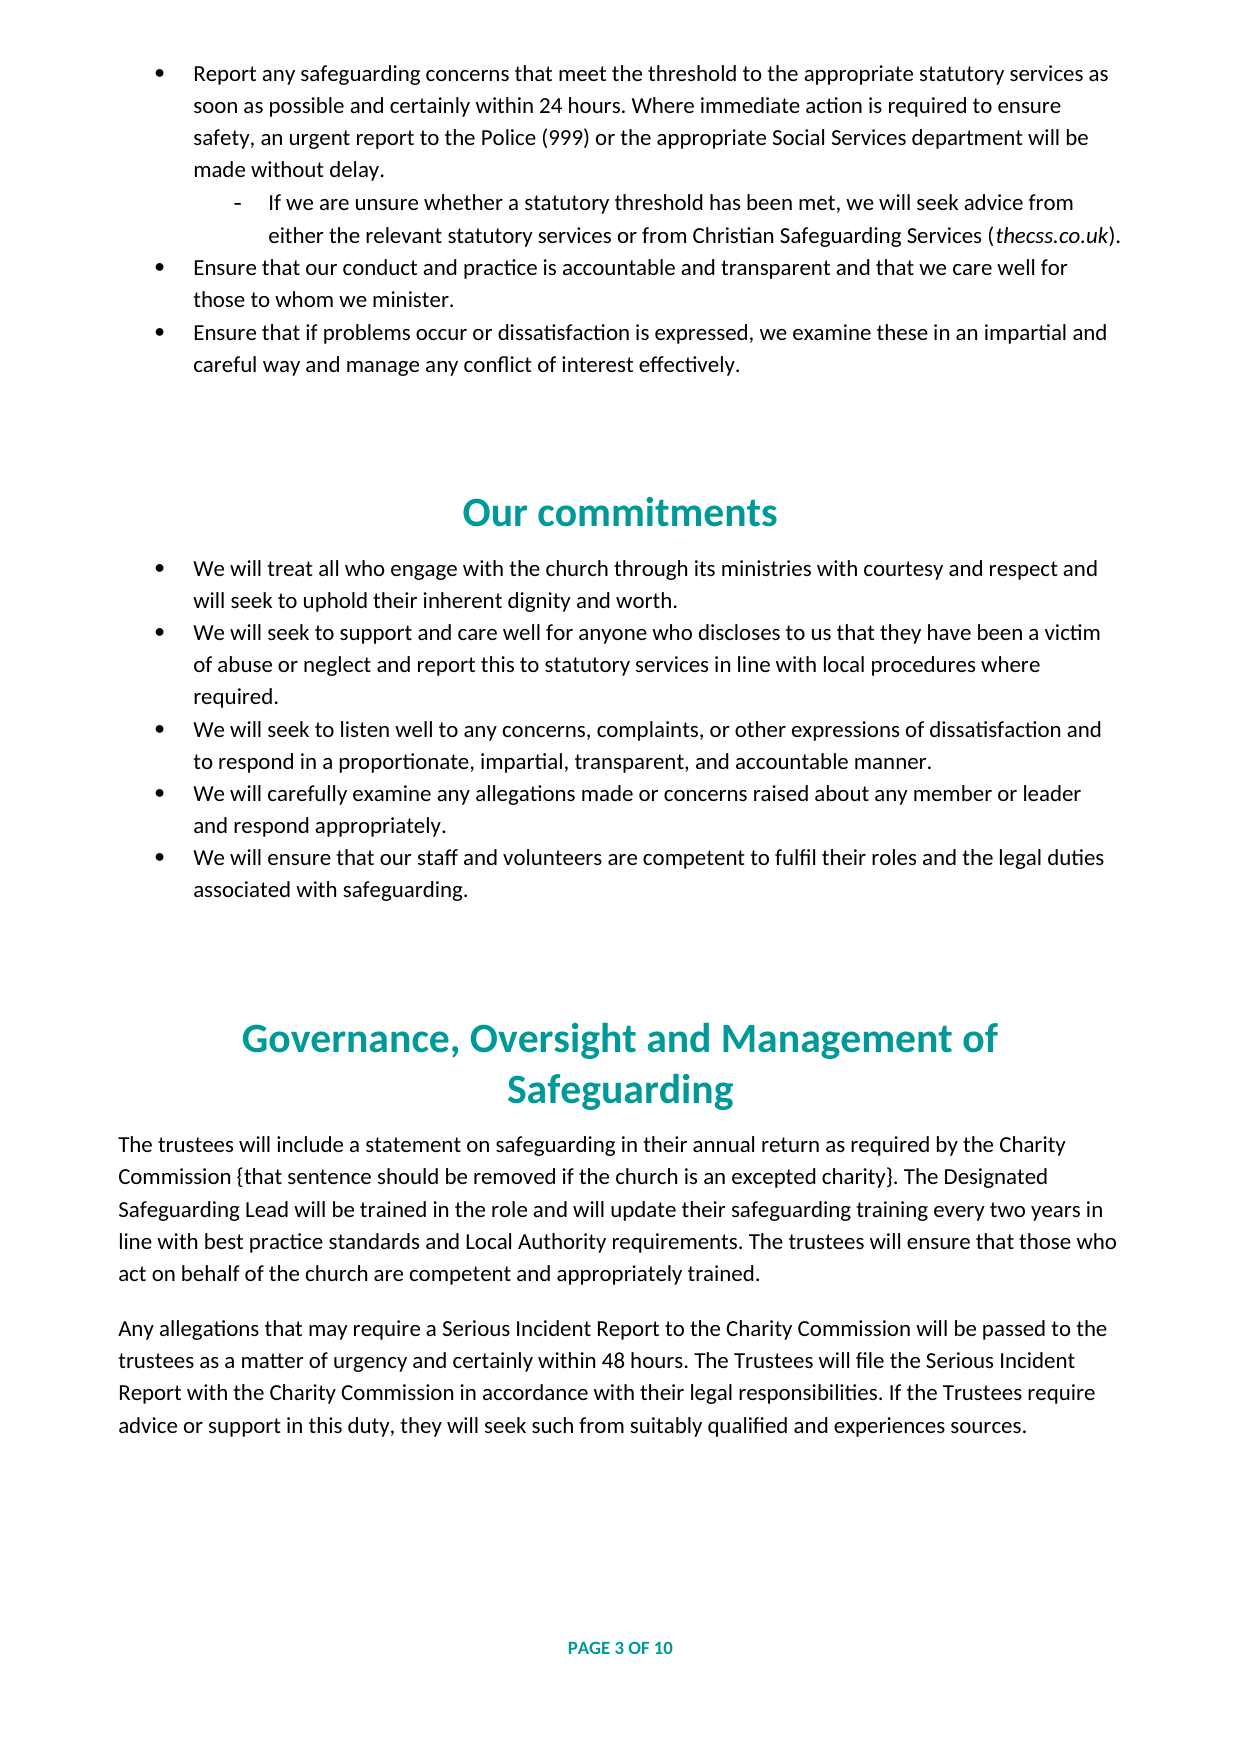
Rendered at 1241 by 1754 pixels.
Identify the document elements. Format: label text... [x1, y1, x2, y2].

list We will carefully examine any allegations made or concerns raised about any member or leader and respond appropriately. [156, 779, 1122, 839]
text Any allegations that may require a Serious Incident Report to the Charity Commission will be passed to the trustees as a matter of urgency and certainly within 48 hours. The Trustees will file the Serious Incident Report with the Charity Commission in accordance with their legal responsibilities. If the Trustees require advice or support in this duty, they will seek such from suitably qualified and experiences sources. [118, 1314, 1122, 1439]
list We will treat all who engage with the church through its ministries with courtesy and respect and will seek to uphold their inherent dignity and worth. [156, 554, 1122, 614]
list Ensure that if problems occur or dissatisfaction is expressed, we examine these in an impartial and careful way and manage any conflict of interest effectively. [156, 318, 1122, 378]
subtitle Our commitments [236, 486, 1004, 537]
list If we are unsure whether a statutory threshold has been met, we will seek advice from either the relevant statutory services or from Christian Safeguarding Services (thecss.co.uk). [231, 188, 1122, 249]
subtitle Governance, Oversight and Management of Safeguarding [236, 1012, 1004, 1114]
list We will ensure that our staff and volunteers are competent to fulfil their roles and the legal duties associated with safeguarding. [156, 843, 1122, 904]
list We will seek to listen well to any concerns, complaints, or other expressions of dissatisfaction and to respond in a proportionate, impartial, transparent, and accountable manner. [156, 715, 1122, 775]
list We will seek to support and care well for anyone who discloses to us that they have been a victim of abuse or neglect and report this to statutory services in line with local procedures where required. [156, 618, 1122, 711]
list Report any safeguarding concerns that meet the threshold to the appropriate statutory services as soon as possible and certainly within 24 hours. Where immediate action is required to ensure safety, an urgent report to the Police (999) or the appropriate Social Services department will be made without delay. [156, 59, 1122, 184]
text The trustees will include a statement on safeguarding in their annual return as required by the Charity Commission {that sentence should be removed if the church is an excepted charity}. The Designated Safeguarding Lead will be trained in the role and will update their safeguarding training every two years in line with best practice standards and Local Authority requirements. The trustees will ensure that those who act on behalf of the church are competent and appropriately trained. [118, 1130, 1122, 1287]
list Ensure that our conduct and practice is accountable and transparent and that we care well for those to whom we minister. [156, 253, 1122, 313]
